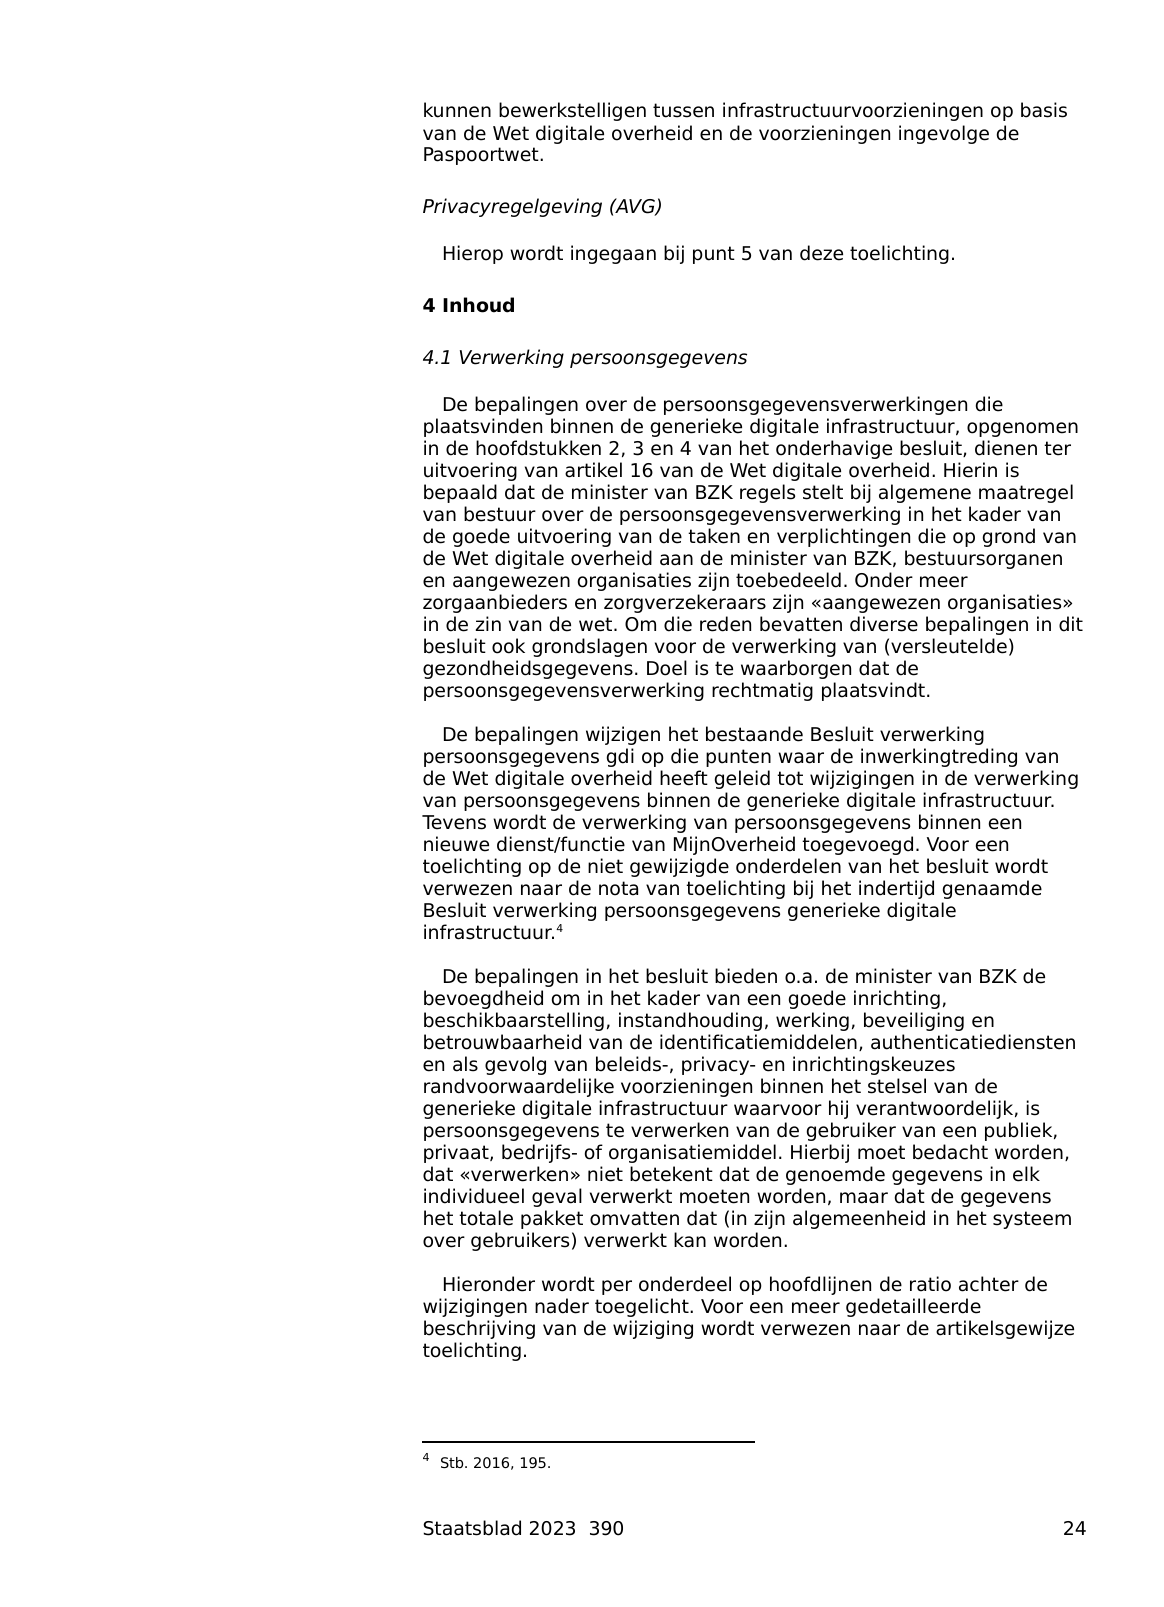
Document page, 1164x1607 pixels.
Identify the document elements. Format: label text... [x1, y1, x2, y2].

text De bepalingen over de persoonsgegevensverwerkingen die plaatsvinden binnen de generieke digitale infrastructuur, opgenomen in de hoofdstukken 2, 3 en 4 van het onderhavige besluit, dienen ter uitvoering van artikel 16 van de Wet digitale overheid. Hierin is bepaald dat de minister van BZK regels stelt bij algemene maatregel van bestuur over de persoonsgegevensverwerking in het kader van de goede uitvoering van de taken en verplichtingen die op grond van de Wet digitale overheid aan de minister van BZK, bestuursorganen en aangewezen organisaties zijn toebedeeld. Onder meer zorgaanbieders en zorgverzekeraars zijn «aangewezen organisaties» in de zin van de wet. Om die reden bevatten diverse bepalingen in dit besluit ook grondslagen voor de verwerking van (versleutelde) gezondheidsgegevens. Doel is te waarborgen dat de persoonsgegevensverwerking rechtmatig plaatsvindt. [422, 394, 1087, 702]
text kunnen bewerkstelligen tussen infrastructuurvoorzieningen op basis van de Wet digitale overheid en de voorzieningen ingevolge de Paspoortwet. [422, 100, 1087, 166]
text De bepalingen in het besluit bieden o.a. de minister van BZK de bevoegdheid om in het kader van een goede inrichting, beschikbaarstelling, instandhouding, werking, beveiliging en betrouwbaarheid van de identificatiemiddelen, authenticatiediensten en als gevolg van beleids-, privacy- en inrichtingskeuzes randvoorwaardelijke voorzieningen binnen het stelsel van de generieke digitale infrastructuur waarvoor hij verantwoordelijk, is persoonsgegevens te verwerken van de gebruiker van een publiek, privaat, bedrijfs- of organisatiemiddel. Hierbij moet bedacht worden, dat «verwerken» niet betekent dat de genoemde gegevens in elk individueel geval verwerkt moeten worden, maar dat de gegevens het totale pakket omvatten dat (in zijn algemeenheid in het systeem over gebruikers) verwerkt kan worden. [422, 966, 1087, 1252]
subtitle 4 Inhoud [422, 295, 1087, 317]
subtitle 4.1 Verwerking persoonsgegevens [422, 347, 1087, 369]
text Hierop wordt ingegaan bij punt 5 van deze toelichting. [422, 243, 1087, 265]
text Hieronder wordt per onderdeel op hoofdlijnen de ratio achter de wijzigingen nader toegelicht. Voor een meer gedetailleerde beschrijving van de wijziging wordt verwezen naar de artikelsgewijze toelichting. [422, 1274, 1087, 1362]
subtitle Privacyregelgeving (AVG) [422, 196, 1087, 218]
text Stb. 2016, 195. [422, 1451, 1087, 1473]
text De bepalingen wijzigen het bestaande Besluit verwerking persoonsgegevens gdi op die punten waar de inwerkingtreding van de Wet digitale overheid heeft geleid tot wijzigingen in de verwerking van persoonsgegevens binnen de generieke digitale infrastructuur. Tevens wordt de verwerking van persoonsgegevens binnen een nieuwe dienst/functie van MijnOverheid toegevoegd. Voor een toelichting op de niet gewijzigde onderdelen van het besluit wordt verwezen naar de nota van toelichting bij het indertijd genaamde Besluit verwerking persoonsgegevens generieke digitale infrastructuur. [422, 724, 1087, 944]
